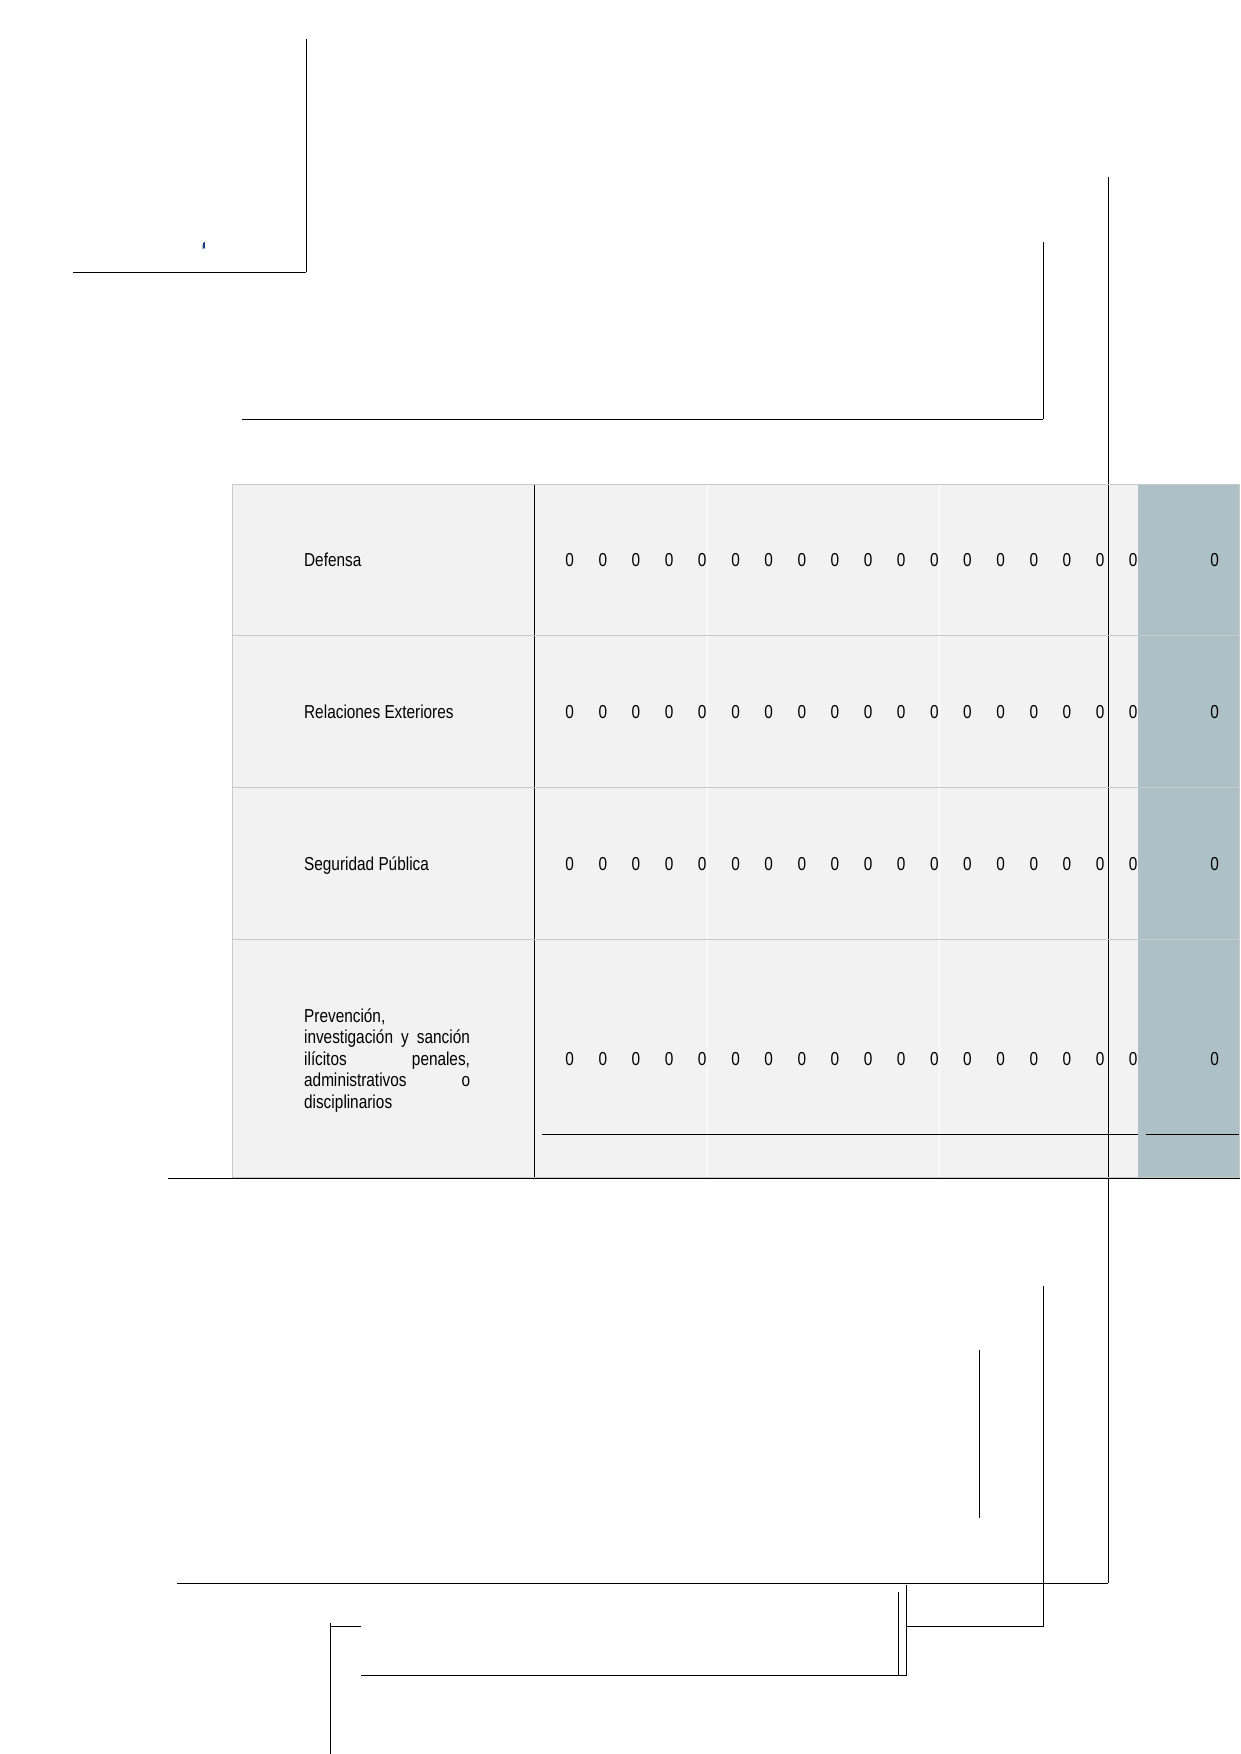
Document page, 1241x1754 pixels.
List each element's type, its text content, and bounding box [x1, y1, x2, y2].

table_cell 0 [1006, 788, 1039, 939]
table_cell 0 [1072, 636, 1105, 787]
table_cell [1006, 1135, 1039, 1177]
table_cell 0 [973, 485, 1006, 635]
table_cell 0 [774, 788, 807, 939]
table_cell 0 [741, 788, 774, 939]
table_cell 0 [1039, 788, 1072, 939]
table_cell 0 [575, 485, 608, 635]
table_cell 0 [873, 636, 906, 787]
table_cell 0 [940, 788, 973, 939]
table_cell [608, 1135, 641, 1177]
table_cell 0 [774, 940, 807, 1134]
table_cell 0 [1109, 788, 1138, 939]
table_cell 0 [608, 940, 641, 1134]
table_cell Seguridad Pública [233, 788, 534, 939]
table_cell 0 [1109, 940, 1138, 1134]
table_cell 0 [1039, 485, 1072, 635]
table_cell 0 [708, 636, 741, 787]
table_cell 0 [940, 636, 973, 787]
table_cell [535, 636, 542, 787]
table_cell [940, 1135, 973, 1177]
table_cell 0 [608, 636, 641, 787]
table_cell [973, 1135, 1006, 1177]
table_cell 0 [1109, 485, 1138, 635]
table_cell [641, 1135, 674, 1177]
table_cell 0 [608, 788, 641, 939]
table_cell 0 [674, 636, 707, 787]
table_cell 0 [641, 788, 674, 939]
table_cell [674, 1135, 707, 1177]
table_cell [1039, 1135, 1072, 1177]
table_cell 0 [741, 636, 774, 787]
table_cell 0 [1072, 788, 1105, 939]
table_cell 0 [1006, 636, 1039, 787]
table_cell 0 [708, 788, 741, 939]
table_cell [575, 1135, 608, 1177]
table_cell 0 [873, 788, 906, 939]
table_cell [535, 788, 542, 939]
table_cell 0 [542, 940, 575, 1134]
table_cell 0 [1039, 636, 1072, 787]
table_cell 0 [741, 485, 774, 635]
table_cell 0 [1072, 485, 1105, 635]
table_cell 0 [1006, 485, 1039, 635]
table_cell 0 [840, 636, 873, 787]
table_cell 0 [807, 940, 840, 1134]
table_cell 0 [807, 485, 840, 635]
table_cell 0 [807, 636, 840, 787]
table_cell [741, 1135, 774, 1177]
table_cell 0 [973, 788, 1006, 939]
table_cell [708, 1135, 741, 1177]
table_cell 0 [1039, 940, 1072, 1134]
table_cell 0 [674, 788, 707, 939]
table_cell 0 [807, 788, 840, 939]
table_cell 0 [906, 636, 939, 787]
table_cell 0 [940, 940, 973, 1134]
table_cell [840, 1135, 873, 1177]
table_cell 0 [774, 485, 807, 635]
table_cell 0 [674, 485, 707, 635]
table_cell 0 [575, 636, 608, 787]
table_cell 0 [641, 940, 674, 1134]
table_cell 0 [840, 485, 873, 635]
table_cell 0 [1138, 485, 1239, 635]
table_cell 0 [973, 940, 1006, 1134]
table_cell 0 [1072, 940, 1105, 1134]
table_cell 0 [774, 636, 807, 787]
table_cell 0 [840, 940, 873, 1134]
table_cell [873, 1135, 906, 1177]
table_cell 0 [940, 485, 973, 635]
table_cell [807, 1135, 840, 1177]
table_cell 0 [1109, 636, 1138, 787]
table_cell [1109, 1135, 1138, 1177]
table_cell 0 [906, 788, 939, 939]
table_cell 0 [542, 788, 575, 939]
table_cell [906, 1135, 939, 1177]
table_cell 0 [873, 485, 906, 635]
table_cell 0 [641, 485, 674, 635]
table_cell 0 [575, 788, 608, 939]
table_cell 0 [873, 940, 906, 1134]
table_cell 0 [674, 940, 707, 1134]
table_cell 0 [741, 940, 774, 1134]
table_cell 0 [1138, 940, 1239, 1177]
table_cell 0 [1138, 788, 1239, 939]
table_cell 0 [1006, 940, 1039, 1134]
table_cell [774, 1135, 807, 1177]
table_cell 0 [973, 636, 1006, 787]
table_cell 0 [542, 485, 575, 635]
table_cell 0 [641, 636, 674, 787]
table_cell Relaciones Exteriores [233, 636, 534, 787]
table_cell 0 [708, 485, 741, 635]
table_cell 0 [608, 485, 641, 635]
table_cell [542, 1135, 575, 1177]
table_cell 0 [542, 636, 575, 787]
table_cell 0 [575, 940, 608, 1134]
table_cell 0 [906, 485, 939, 635]
table_cell 0 [1138, 636, 1239, 787]
table_cell Prevención, investigación y sanción ilícitos penales, administrativos o disciplinarios [233, 940, 534, 1177]
table_cell Defensa [233, 485, 534, 635]
table_cell 0 [906, 940, 939, 1134]
table_cell 0 [708, 940, 741, 1134]
table_cell [1072, 1135, 1105, 1177]
table_cell 0 [840, 788, 873, 939]
table_cell [535, 485, 542, 635]
